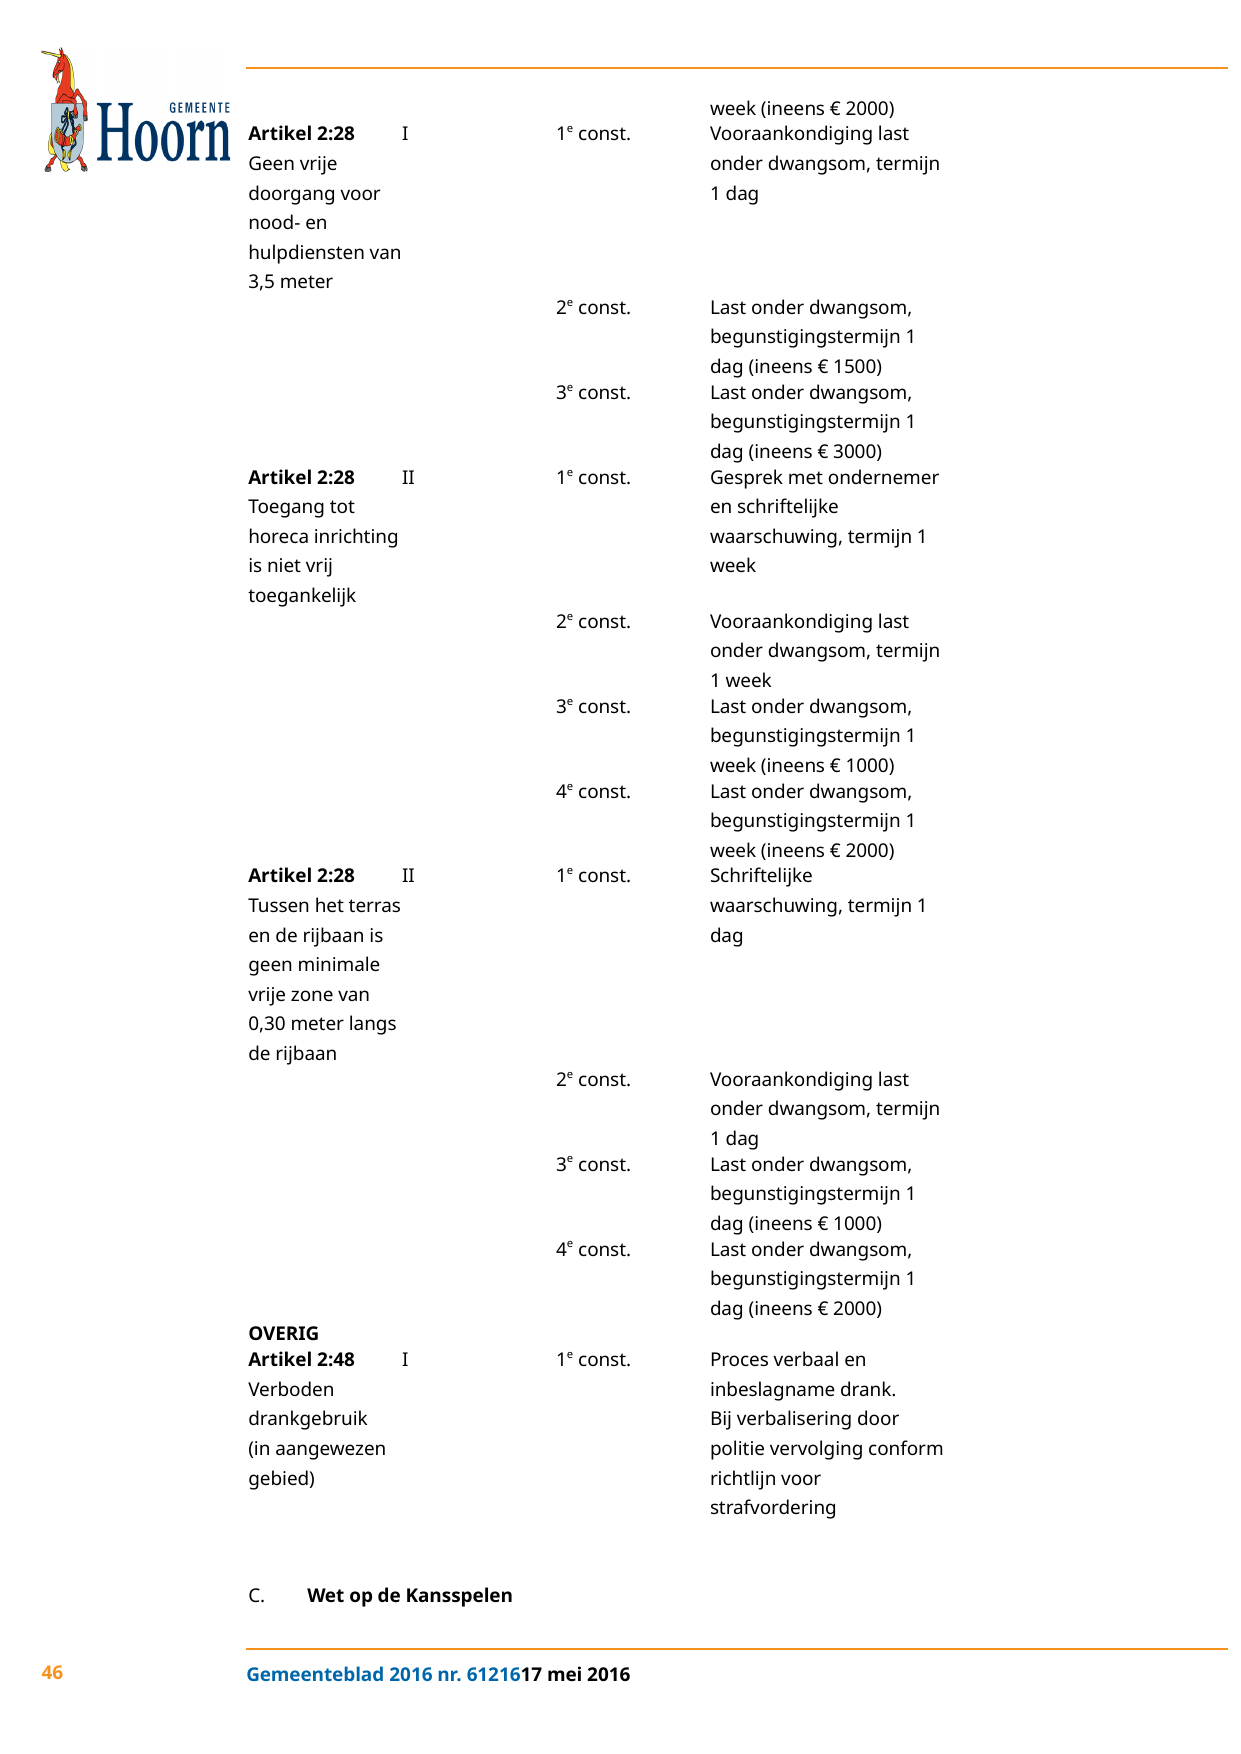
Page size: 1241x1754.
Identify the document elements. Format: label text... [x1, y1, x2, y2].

table_cell [402, 95, 556, 121]
table_cell OVERIG [248, 1321, 1152, 1346]
table_cell 1e const. [556, 121, 710, 294]
table_cell [248, 294, 402, 379]
table_cell [248, 608, 402, 693]
table_cell [402, 778, 556, 863]
table_cell Last onder dwangsom, begunstigingstermijn 1 week (ineens € 2000) [710, 778, 944, 863]
table_cell [402, 1151, 556, 1236]
list Wet op de Kansspelen [248, 1582, 1152, 1608]
table_cell [944, 294, 1152, 379]
table_cell [944, 464, 1152, 608]
table_cell Last onder dwangsom, begunstigingstermijn 1 dag (ineens € 1000) [710, 1151, 944, 1236]
table_cell Gesprek met ondernemer en schriftelijke waarschuwing, termijn 1 week [710, 464, 944, 608]
table_cell I [402, 1346, 556, 1520]
table_cell [248, 1151, 402, 1236]
table_cell [556, 95, 710, 121]
table_cell 2e const. [556, 294, 710, 379]
table_cell Vooraankondiging last onder dwangsom, termijn 1 dag [710, 121, 944, 294]
table_cell 4e const. [556, 778, 710, 863]
table_cell [944, 693, 1152, 778]
table_cell [944, 608, 1152, 693]
table_cell [944, 863, 1152, 1066]
table_cell 3e const. [556, 693, 710, 778]
table_cell [248, 778, 402, 863]
table_cell [248, 693, 402, 778]
table_cell [402, 608, 556, 693]
table_cell 1e const. [556, 863, 710, 1066]
table_cell [248, 1236, 402, 1321]
table_cell 3e const. [556, 379, 710, 464]
table_cell Last onder dwangsom, begunstigingstermijn 1 week (ineens € 1000) [710, 693, 944, 778]
picture [41, 47, 231, 172]
table_cell [944, 778, 1152, 863]
table_cell [248, 1066, 402, 1151]
table_cell Last onder dwangsom, begunstigingstermijn 1 dag (ineens € 2000) [710, 1236, 944, 1321]
table_cell 4e const. [556, 1236, 710, 1321]
table_cell Vooraankondiging last onder dwangsom, termijn 1 dag [710, 1066, 944, 1151]
table_cell 2e const. [556, 1066, 710, 1151]
table_cell Last onder dwangsom, begunstigingstermijn 1 dag (ineens € 1500) [710, 294, 944, 379]
table_cell [944, 1151, 1152, 1236]
table_cell [944, 1346, 1152, 1520]
table_cell [944, 1236, 1152, 1321]
table_cell 1e const. [556, 464, 710, 608]
table_cell [402, 294, 556, 379]
table_cell [944, 1066, 1152, 1151]
table_cell [944, 95, 1152, 121]
table_cell 2e const. [556, 608, 710, 693]
table_cell week (ineens € 2000) [710, 95, 944, 121]
table_cell Last onder dwangsom, begunstigingstermijn 1 dag (ineens € 3000) [710, 379, 944, 464]
table_cell II [402, 863, 556, 1066]
table_cell Artikel 2:28 Toegang tot horeca inrichting is niet vrij toegankelijk [248, 464, 402, 608]
table_cell [402, 693, 556, 778]
table_cell [402, 1236, 556, 1321]
table_cell [248, 95, 402, 121]
table_cell Artikel 2:28 Tussen het terras en de rijbaan is geen minimale vrije zone van 0,30 meter langs de rijbaan [248, 863, 402, 1066]
table_cell [248, 379, 402, 464]
table_cell I [402, 121, 556, 294]
table_cell Vooraankondiging last onder dwangsom, termijn 1 week [710, 608, 944, 693]
table_cell Schriftelijke waarschuwing, termijn 1 dag [710, 863, 944, 1066]
table_cell 1e const. [556, 1346, 710, 1520]
table_cell II [402, 464, 556, 608]
table_cell [402, 379, 556, 464]
table_cell Proces verbaal en inbeslagname drank. Bij verbalisering door politie vervolging conform richtlijn voor strafvordering [710, 1346, 944, 1520]
table_cell [944, 379, 1152, 464]
table_cell Artikel 2:28 Geen vrije doorgang voor nood- en hulpdiensten van 3,5 meter [248, 121, 402, 294]
table_cell [944, 121, 1152, 294]
table_cell [402, 1066, 556, 1151]
table_cell 3e const. [556, 1151, 710, 1236]
table_cell Artikel 2:48 Verboden drankgebruik (in aangewezen gebied) [248, 1346, 402, 1520]
